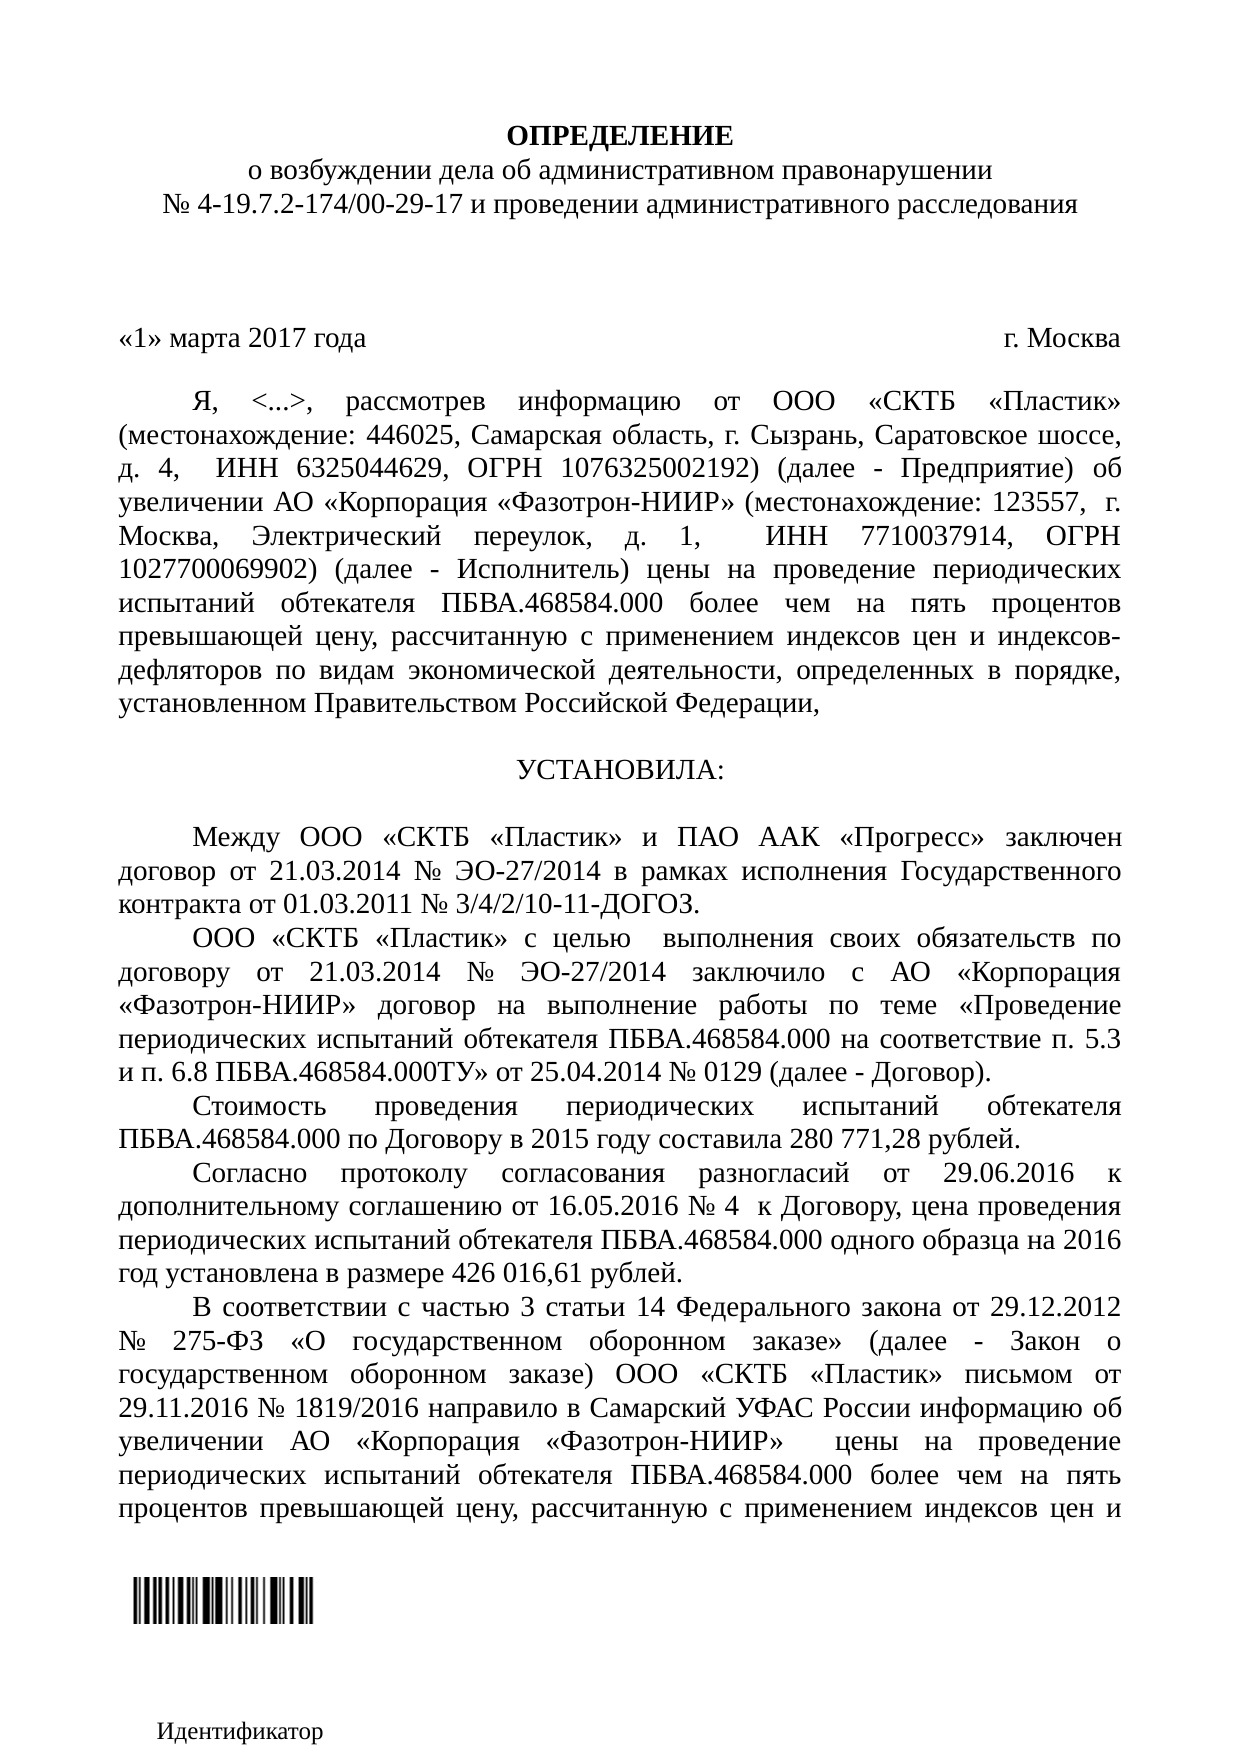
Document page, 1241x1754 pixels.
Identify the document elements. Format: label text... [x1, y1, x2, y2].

text Согласно протоколу согласования разногласий от 29.06.2016 к дополнительному соглашению от 16.05.2016 № 4 к Договору, цена проведения периодических испытаний обтекателя ПБВА.468584.000 одного образца на 2016 год установлена в размере 426 016,61 рублей. [118, 1155, 1122, 1289]
text Стоимость проведения периодических испытаний обтекателя ПБВА.468584.000 по Договору в 2015 году составила 280 771,28 рублей. [118, 1088, 1122, 1155]
picture [118, 1577, 331, 1624]
text Я, <...>, рассмотрев информацию от ООО «СКТБ «Пластик» (местонахождение: 446025, Самарская область, г. Сызрань, Саратовское шоссе, д. 4, ИНН 6325044629, ОГРН 1076325002192) (далее - Предприятие) об увеличении АО «Корпорация «Фазотрон-НИИР» (местонахождение: 123557, г. Москва, Электрический переулок, д. 1, ИНН 7710037914, ОГРН 1027700069902) (далее - Исполнитель) цены на проведение периодических испытаний обтекателя ПБВА.468584.000 более чем на пять процентов превышающей цену, рассчитанную с применением индексов цен и индексов-дефляторов по видам экономической деятельности, определенных в порядке, установленном Правительством Российской Федерации, [118, 383, 1122, 719]
text ОПРЕДЕЛЕНИЕ [118, 118, 1122, 152]
text В соответствии с частью 3 статьи 14 Федерального закона от 29.12.2012 № 275-ФЗ «О государственном оборонном заказе» (далее - Закон о государственном оборонном заказе) ООО «СКТБ «Пластик» письмом от 29.11.2016 № 1819/2016 направило в Самарский УФАС России информацию об увеличении АО «Корпорация «Фазотрон-НИИР» цены на проведение периодических испытаний обтекателя ПБВА.468584.000 более чем на пять процентов превышающей цену, рассчитанную с применением индексов цен и [118, 1289, 1122, 1524]
text Между ООО «СКТБ «Пластик» и ПАО ААК «Прогресс» заключен договор от 21.03.2014 № ЭО-27/2014 в рамках исполнения Государственного контракта от 01.03.2011 № 3/4/2/10-11-ДОГОЗ. [118, 819, 1122, 920]
text ООО «СКТБ «Пластик» с целью выполнения своих обязательств по договору от 21.03.2014 № ЭО-27/2014 заключило с АО «Корпорация «Фазотрон-НИИР» договор на выполнение работы по теме «Проведение периодических испытаний обтекателя ПБВА.468584.000 на соответствие п. 5.3 и п. 6.8 ПБВА.468584.000ТУ» от 25.04.2014 № 0129 (далее - Договор). [118, 920, 1122, 1088]
text о возбуждении дела об административном правонарушении [118, 152, 1122, 186]
text № 4-19.7.2-174/00-29-17 и проведении административного расследования [118, 186, 1122, 219]
text УСТАНОВИЛА: [118, 752, 1122, 786]
text «1» марта 2017 года г. Москва [118, 321, 1122, 354]
